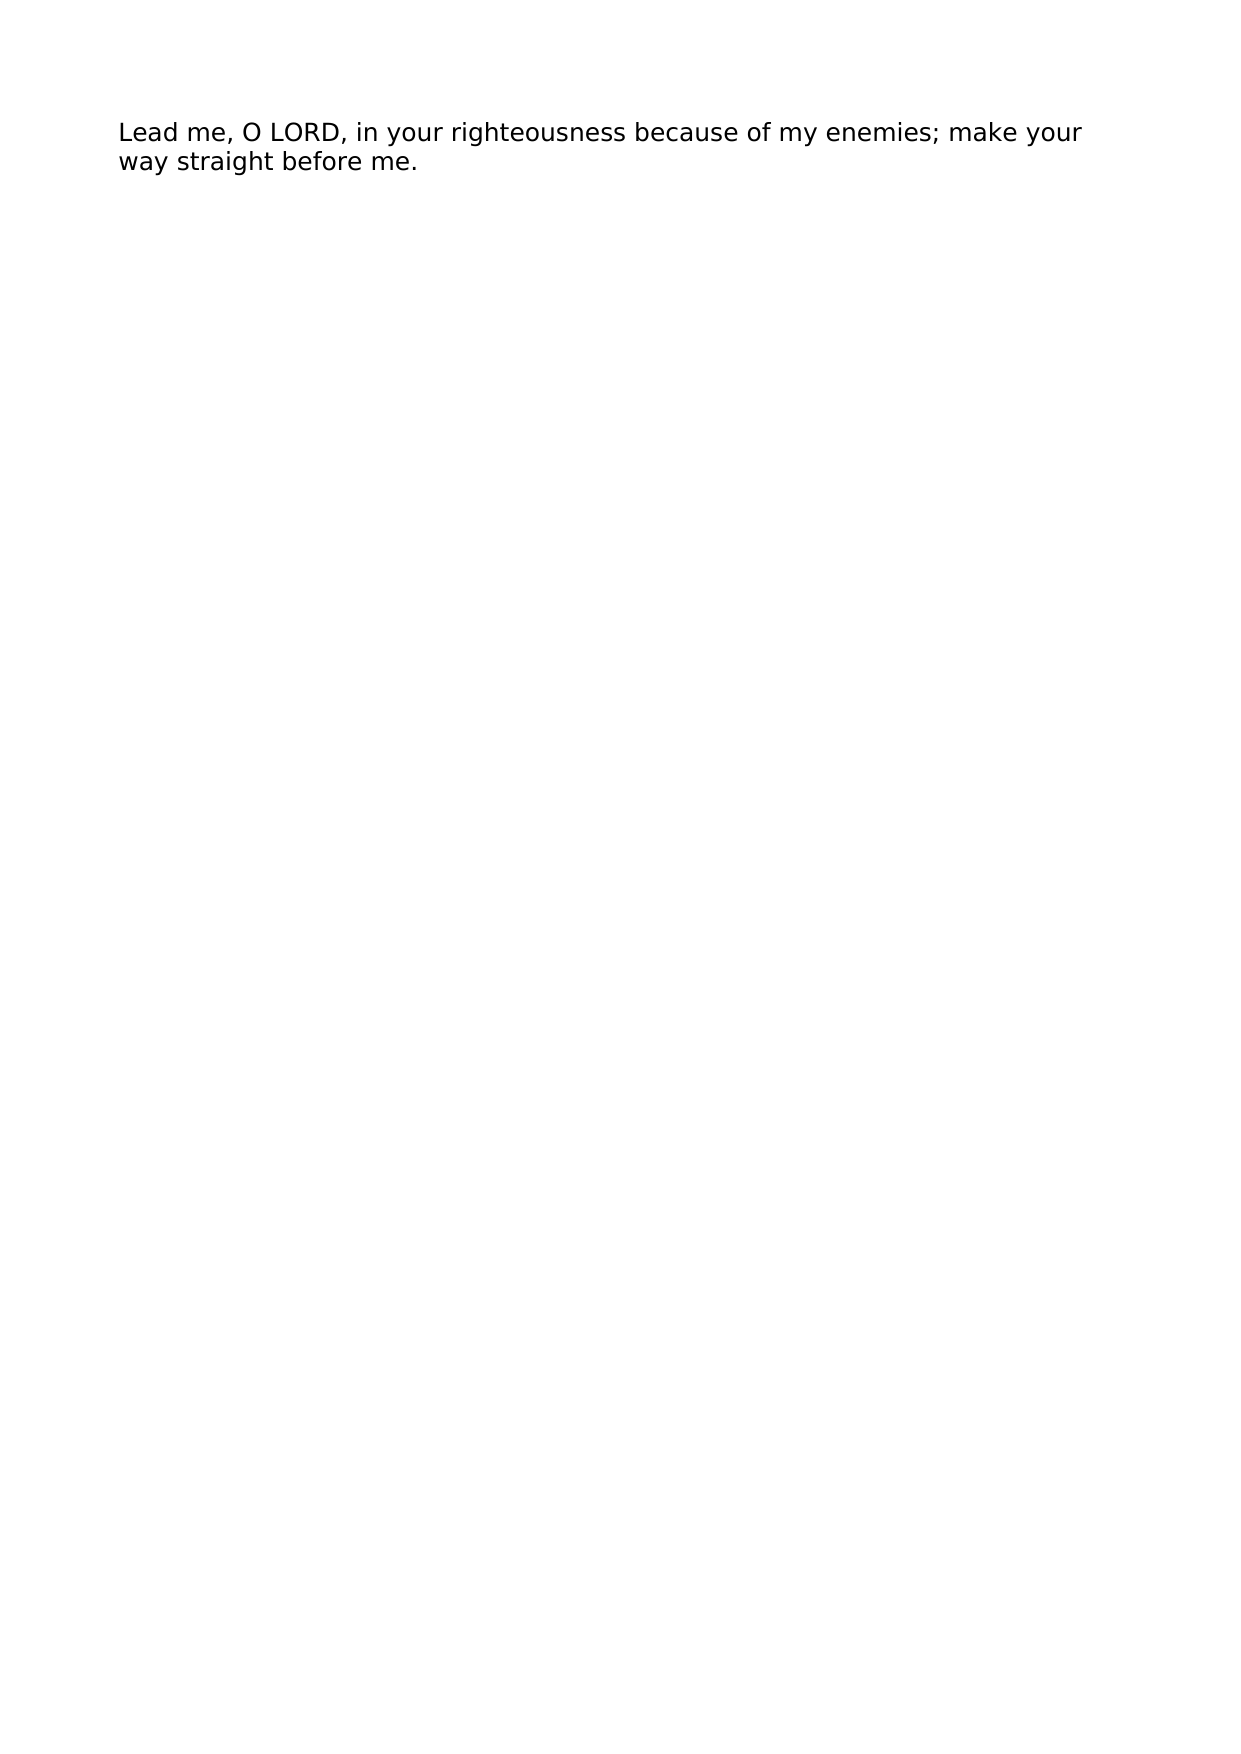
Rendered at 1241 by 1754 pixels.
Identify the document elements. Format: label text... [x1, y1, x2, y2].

text Lead me, O LORD, in your righteousness because of my enemies; make your way straight before me. [118, 118, 1122, 176]
